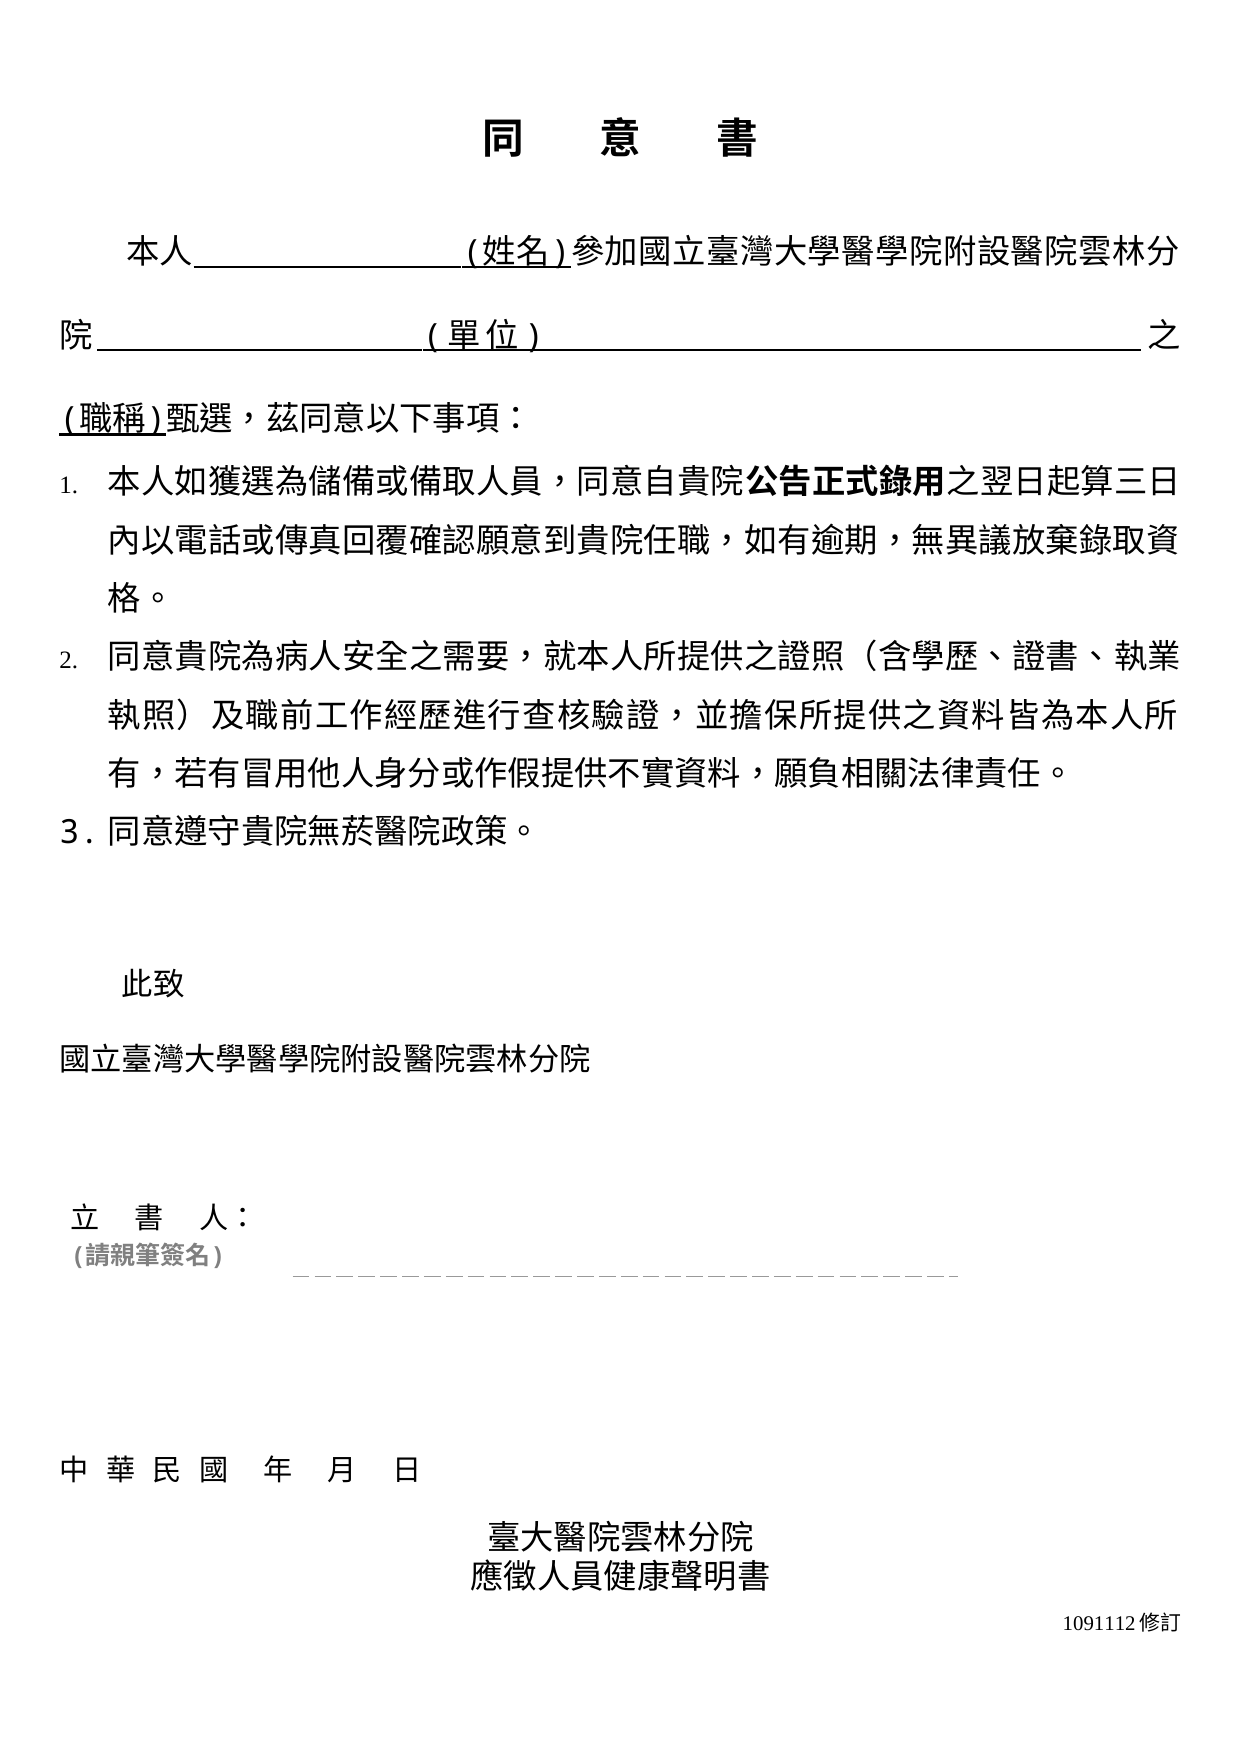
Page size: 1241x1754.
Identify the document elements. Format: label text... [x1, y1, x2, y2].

text 此致 [59, 962, 1181, 1003]
text 中 華 民 國 年 月 日 [59, 1435, 1181, 1487]
text 應徵人員健康聲明書 [59, 1558, 1181, 1596]
text 本人 (姓名)參加國立臺灣大學醫學院附設醫院雲林分院 (單位) 之 (職稱)甄選，茲同意以下事項： [59, 197, 1181, 447]
list 同意遵守貴院無菸醫院政策。 [59, 797, 1181, 856]
table_header [293, 1198, 957, 1276]
text 國立臺灣大學醫學院附設醫院雲林分院 [59, 1003, 1181, 1087]
text 同 意 書 [59, 115, 1181, 163]
table_header 立 書 人： (請親筆簽名) [59, 1198, 293, 1276]
list 本人如獲選為儲備或備取人員，同意自貴院公告正式錄用之翌日起算三日內以電話或傳真回覆確認願意到貴院任職，如有逾期，無異議放棄錄取資格。 [59, 447, 1181, 622]
list 同意貴院為病人安全之需要，就本人所提供之證照（含學歷、證書、執業執照）及職前工作經歷進行查核驗證，並擔保所提供之資料皆為本人所有，若有冒用他人身分或作假提供不實資料，願負相關法律責任。 [59, 622, 1181, 797]
text 臺大醫院雲林分院 [59, 1519, 1181, 1558]
